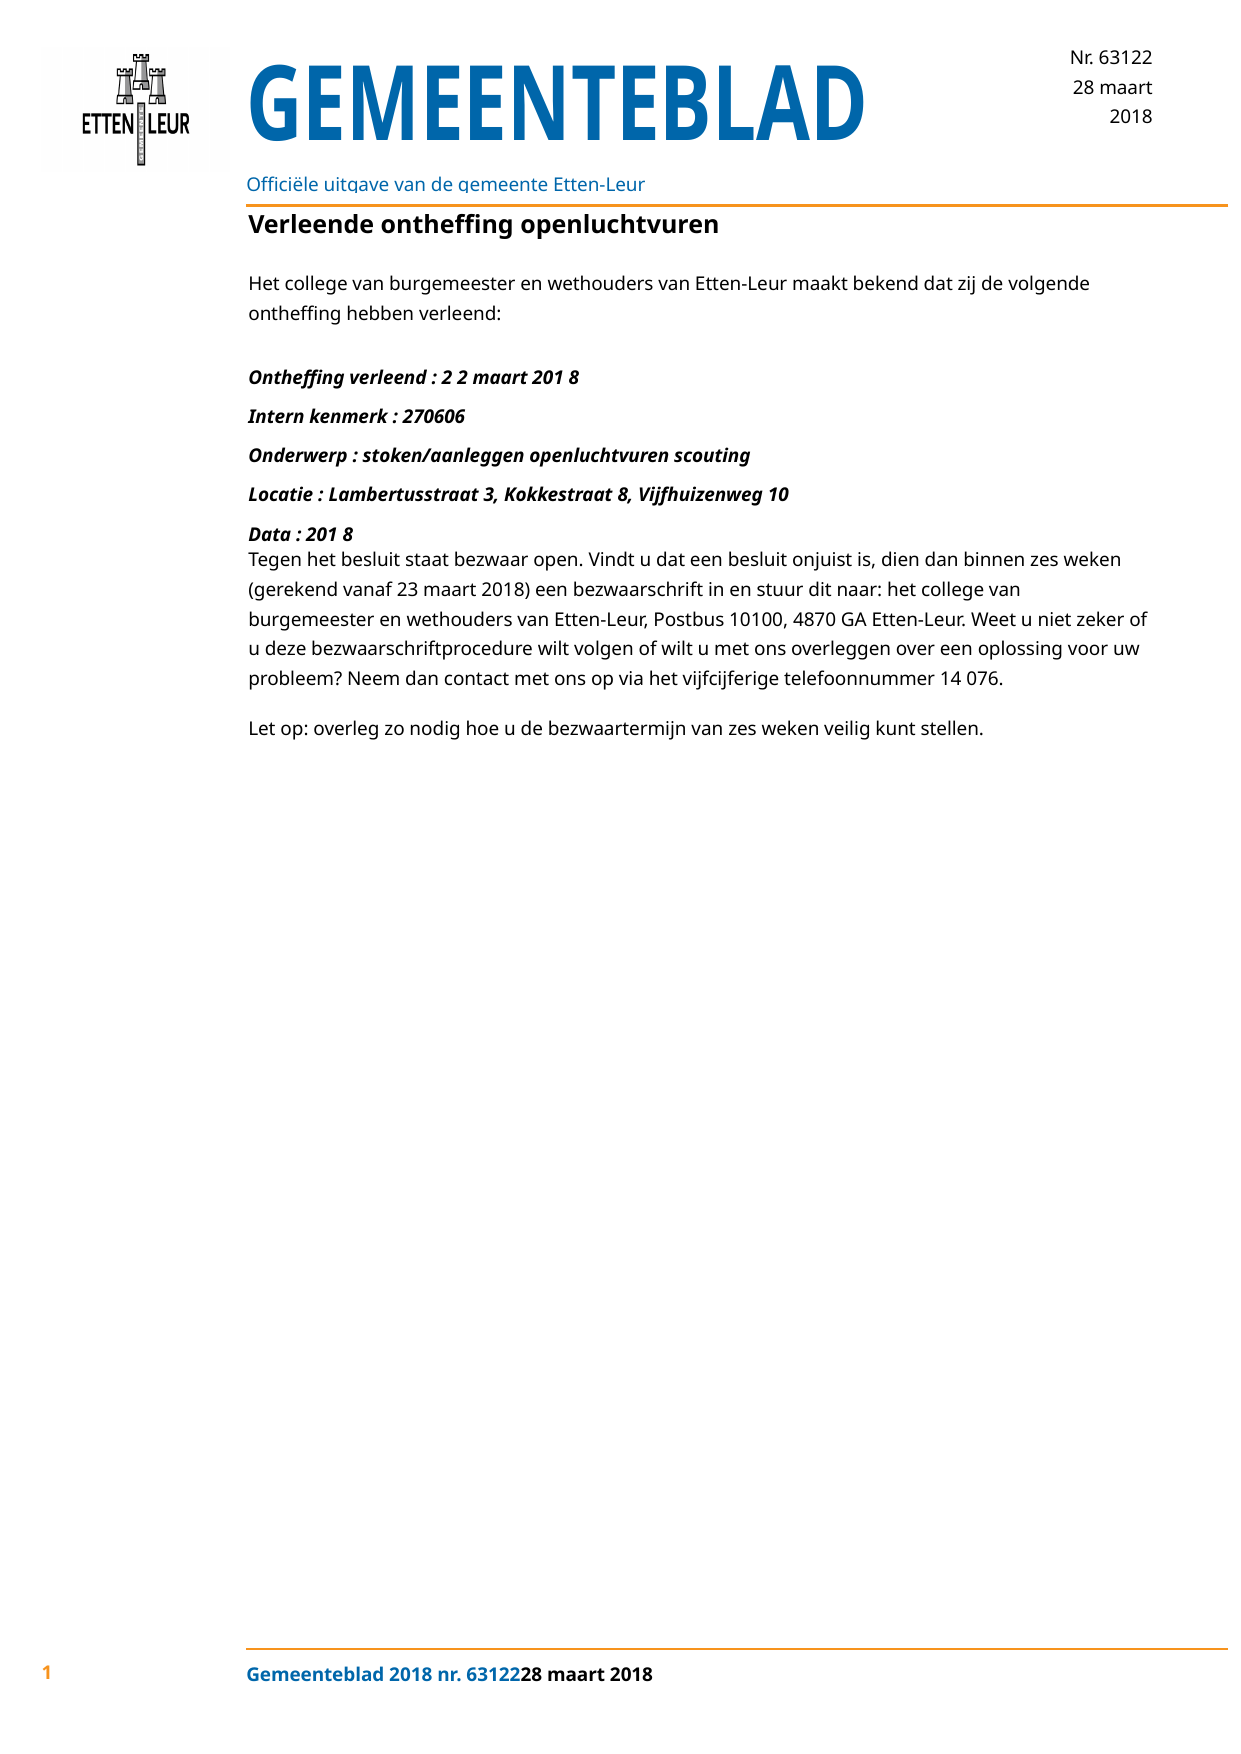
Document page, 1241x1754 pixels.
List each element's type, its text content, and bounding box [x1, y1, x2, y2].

text Tegen het besluit staat bezwaar open. Vindt u dat een besluit onjuist is, dien dan binnen zes weken (gerekend vanaf 23 maart 2018) een bezwaarschrift in en stuur dit naar: het college van burgemeester en wethouders van Etten-Leur, Postbus 10100, 4870 GA Etten-Leur. Weet u niet zeker of u deze bezwaarschriftprocedure wilt volgen of wilt u met ons overleggen over een oplossing voor uw probleem? Neem dan contact met ons op via het vijfcijferige telefoonnummer 14 076. [248, 547, 1152, 691]
text Intern kenmerk : 270606 [248, 403, 1152, 429]
text Data : 201 8 [248, 521, 1152, 547]
text Verleende ontheffing openluchtvuren [248, 207, 1152, 241]
text Onderwerp : stoken/aanleggen openluchtvuren scouting [248, 442, 1152, 468]
text Ontheffing verleend : 2 2 maart 201 8 [248, 364, 1152, 389]
text Het college van burgemeester en wethouders van Etten-Leur maakt bekend dat zij de volgende ontheffing hebben verleend: [248, 270, 1152, 326]
text Locatie : Lambertusstraat 3, Kokkestraat 8, Vijfhuizenweg 10 [248, 482, 1152, 507]
picture [41, 47, 231, 172]
text Let op: overleg zo nodig hoe u de bezwaartermijn van zes weken veilig kunt stellen. [248, 715, 1152, 741]
